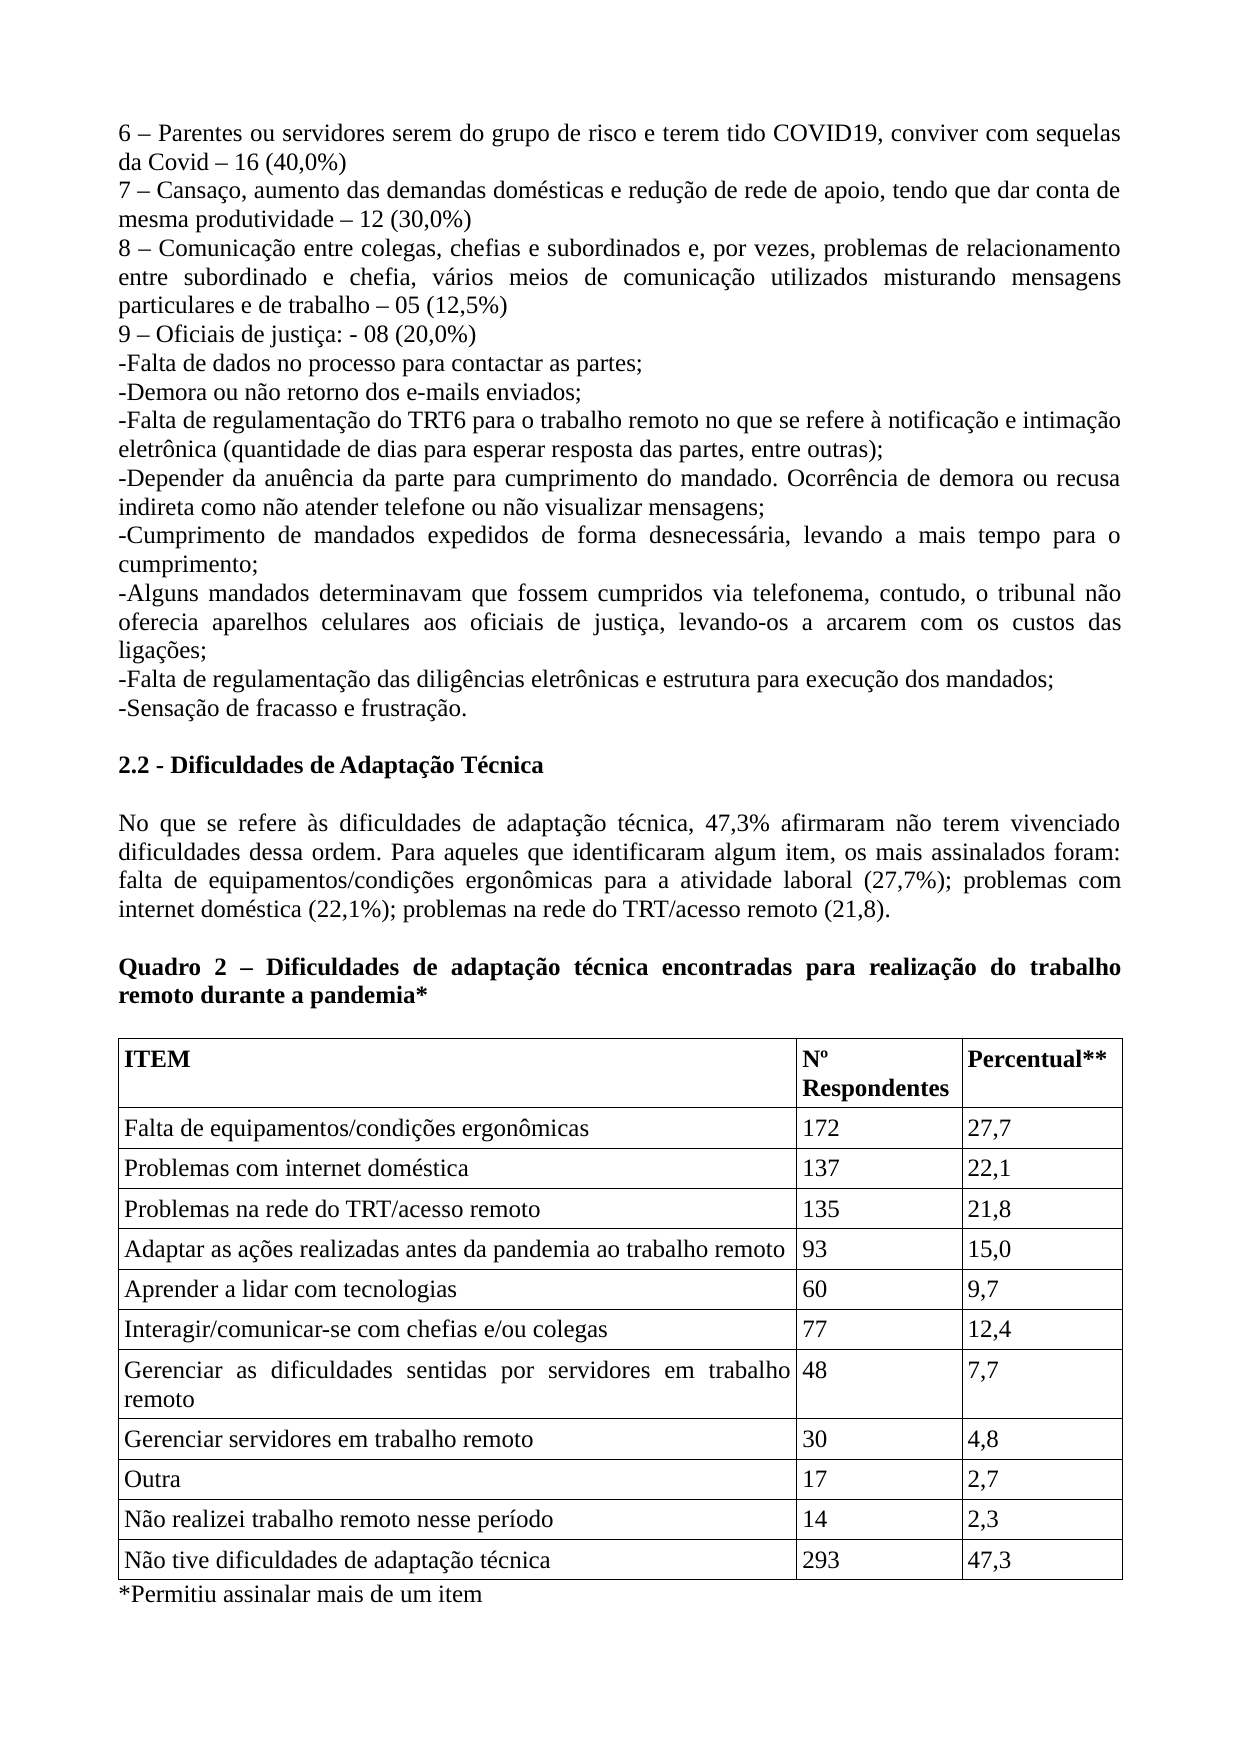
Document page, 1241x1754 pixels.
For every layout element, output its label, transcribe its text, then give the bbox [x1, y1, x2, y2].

table_cell 27,7 [963, 1108, 1122, 1147]
table_cell Aprender a lidar com tecnologias [119, 1270, 796, 1309]
text -Cumprimento de mandados expedidos de forma desnecessária, levando a mais tempo para o cumprimento; [118, 521, 1122, 578]
table_cell 48 [797, 1350, 962, 1418]
table_cell 14 [797, 1500, 962, 1539]
text Quadro 2 – Dificuldades de adaptação técnica encontradas para realização do trabalho remoto durante a pandemia* [118, 952, 1122, 1009]
text *Permitiu assinalar mais de um item [118, 1580, 1122, 1608]
table_cell 172 [797, 1108, 962, 1147]
text -Demora ou não retorno dos e-mails enviados; [118, 377, 1122, 406]
table_cell 137 [797, 1149, 962, 1188]
table_cell Falta de equipamentos/condições ergonômicas [119, 1108, 796, 1147]
table_cell Outra [119, 1460, 796, 1499]
text 6 – Parentes ou servidores serem do grupo de risco e terem tido COVID19, conviver com sequelas da Covid – 16 (40,0%) [118, 118, 1122, 176]
table_cell 22,1 [963, 1149, 1122, 1188]
table_cell 135 [797, 1189, 962, 1228]
table_cell Interagir/comunicar-se com chefias e/ou colegas [119, 1310, 796, 1349]
table_cell Problemas com internet doméstica [119, 1149, 796, 1188]
table_cell 17 [797, 1460, 962, 1499]
table_cell 12,4 [963, 1310, 1122, 1349]
table_cell 47,3 [963, 1540, 1122, 1579]
table_header Percentual** [963, 1039, 1122, 1107]
text -Alguns mandados determinavam que fossem cumpridos via telefonema, contudo, o tribunal não oferecia aparelhos celulares aos oficiais de justiça, levando-os a arcarem com os custos das ligações; [118, 578, 1122, 664]
text -Falta de dados no processo para contactar as partes; [118, 348, 1122, 377]
table_cell Gerenciar as dificuldades sentidas por servidores em trabalho remoto [119, 1350, 796, 1418]
text -Falta de regulamentação das diligências eletrônicas e estrutura para execução dos mandados; [118, 664, 1122, 693]
table_header Nº Respondentes [797, 1039, 962, 1107]
text 9 – Oficiais de justiça: - 08 (20,0%) [118, 319, 1122, 348]
text No que se refere às dificuldades de adaptação técnica, 47,3% afirmaram não terem vivenciado dificuldades dessa ordem. Para aqueles que identificaram algum item, os mais assinalados foram: falta de equipamentos/condições ergonômicas para a atividade laboral (27,7%); problemas com internet doméstica (22,1%); problemas na rede do TRT/acesso remoto (21,8). [118, 808, 1122, 923]
table_header ITEM [119, 1039, 796, 1107]
text -Depender da anuência da parte para cumprimento do mandado. Ocorrência de demora ou recusa indireta como não atender telefone ou não visualizar mensagens; [118, 463, 1122, 521]
text -Sensação de fracasso e frustração. [118, 693, 1122, 722]
text 7 – Cansaço, aumento das demandas domésticas e redução de rede de apoio, tendo que dar conta de mesma produtividade – 12 (30,0%) [118, 176, 1122, 233]
table_cell 7,7 [963, 1350, 1122, 1418]
table_cell Adaptar as ações realizadas antes da pandemia ao trabalho remoto [119, 1229, 796, 1268]
table_cell 93 [797, 1229, 962, 1268]
table_cell 4,8 [963, 1419, 1122, 1458]
table_cell 9,7 [963, 1270, 1122, 1309]
table_cell 30 [797, 1419, 962, 1458]
table_cell 60 [797, 1270, 962, 1309]
text -Falta de regulamentação do TRT6 para o trabalho remoto no que se refere à notificação e intimação eletrônica (quantidade de dias para esperar resposta das partes, entre outras); [118, 406, 1122, 463]
table_cell 77 [797, 1310, 962, 1349]
table_cell Não tive dificuldades de adaptação técnica [119, 1540, 796, 1579]
table_cell 2,3 [963, 1500, 1122, 1539]
text 2.2 - Dificuldades de Adaptação Técnica [118, 751, 1122, 779]
text 8 – Comunicação entre colegas, chefias e subordinados e, por vezes, problemas de relacionamento entre subordinado e chefia, vários meios de comunicação utilizados misturando mensagens particulares e de trabalho – 05 (12,5%) [118, 233, 1122, 319]
table_cell Não realizei trabalho remoto nesse período [119, 1500, 796, 1539]
table_cell 293 [797, 1540, 962, 1579]
table_cell 21,8 [963, 1189, 1122, 1228]
table_cell 15,0 [963, 1229, 1122, 1268]
table_cell 2,7 [963, 1460, 1122, 1499]
table_cell Problemas na rede do TRT/acesso remoto [119, 1189, 796, 1228]
table_cell Gerenciar servidores em trabalho remoto [119, 1419, 796, 1458]
